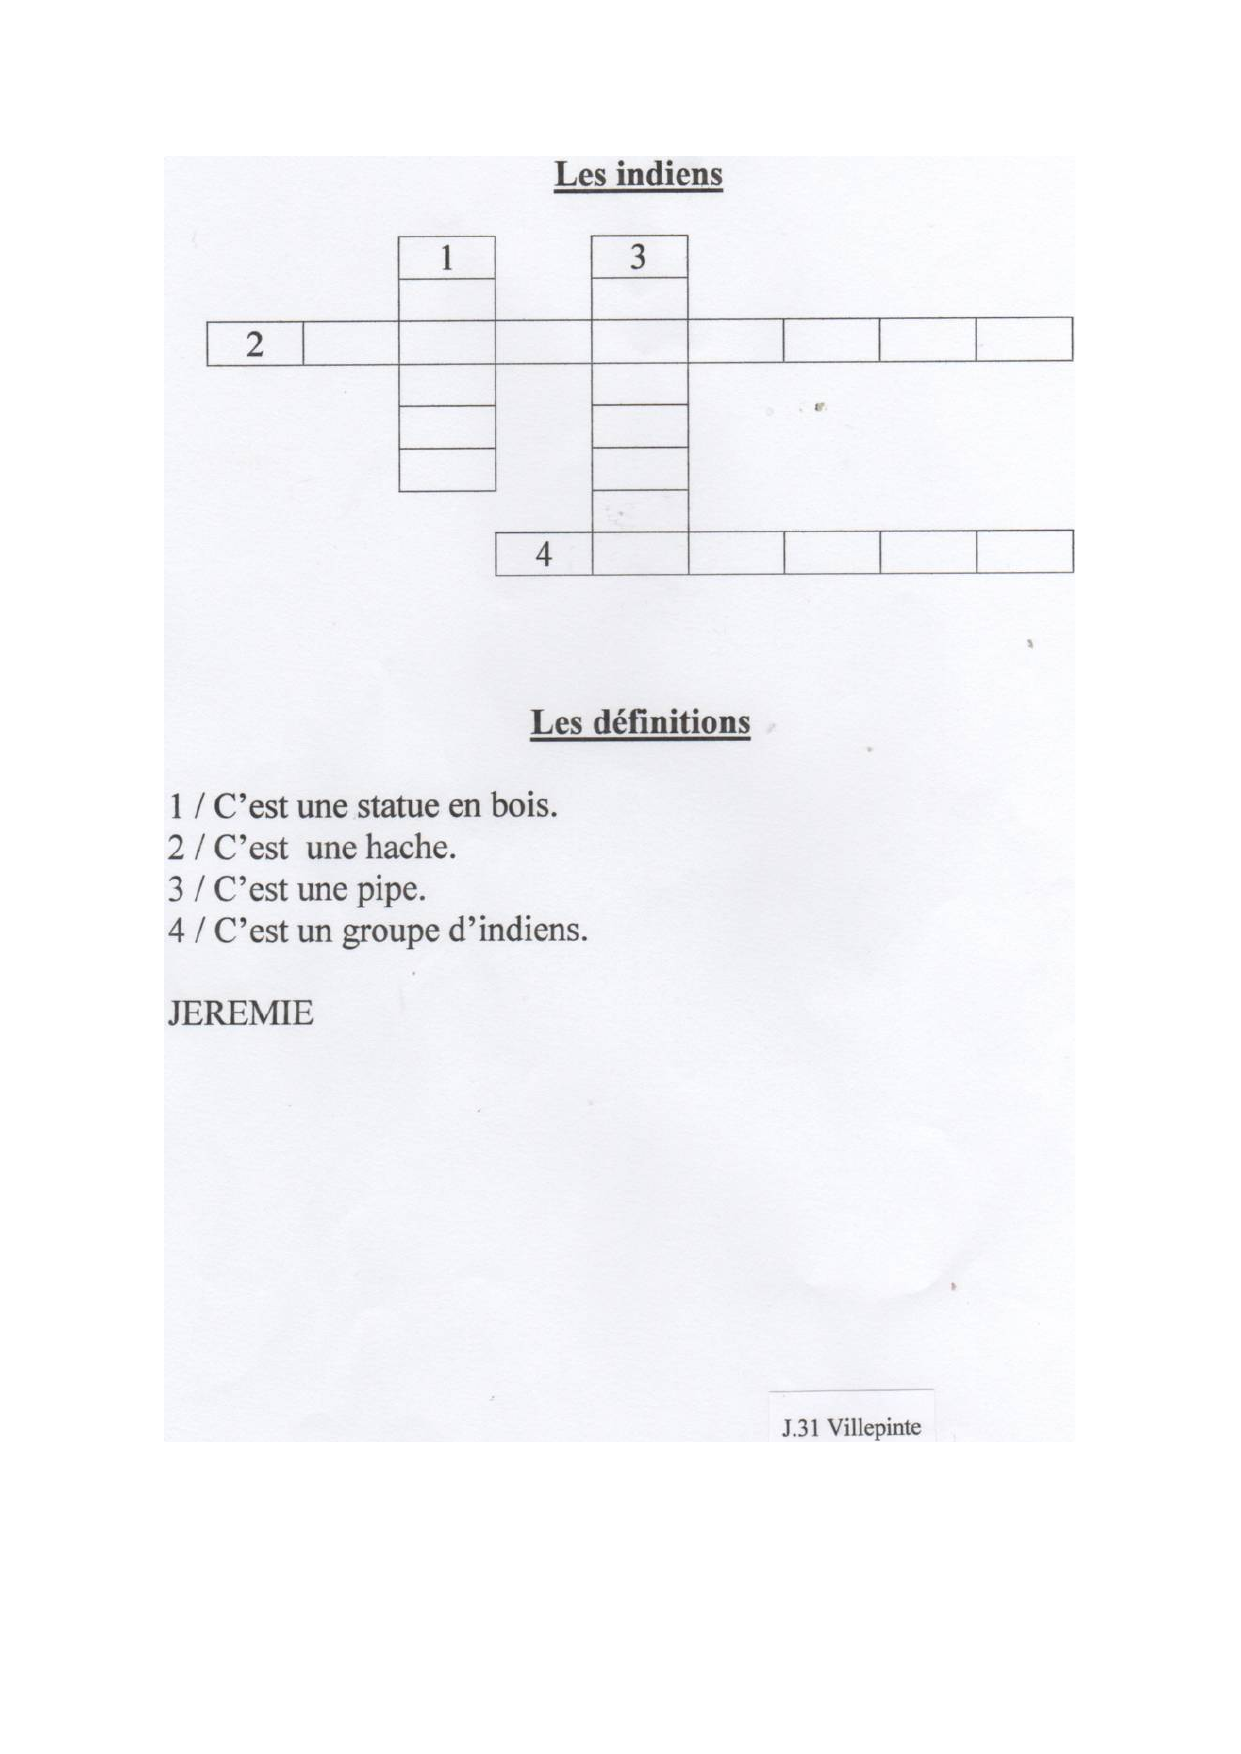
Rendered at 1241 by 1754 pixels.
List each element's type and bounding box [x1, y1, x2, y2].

picture [164, 156, 1076, 1442]
